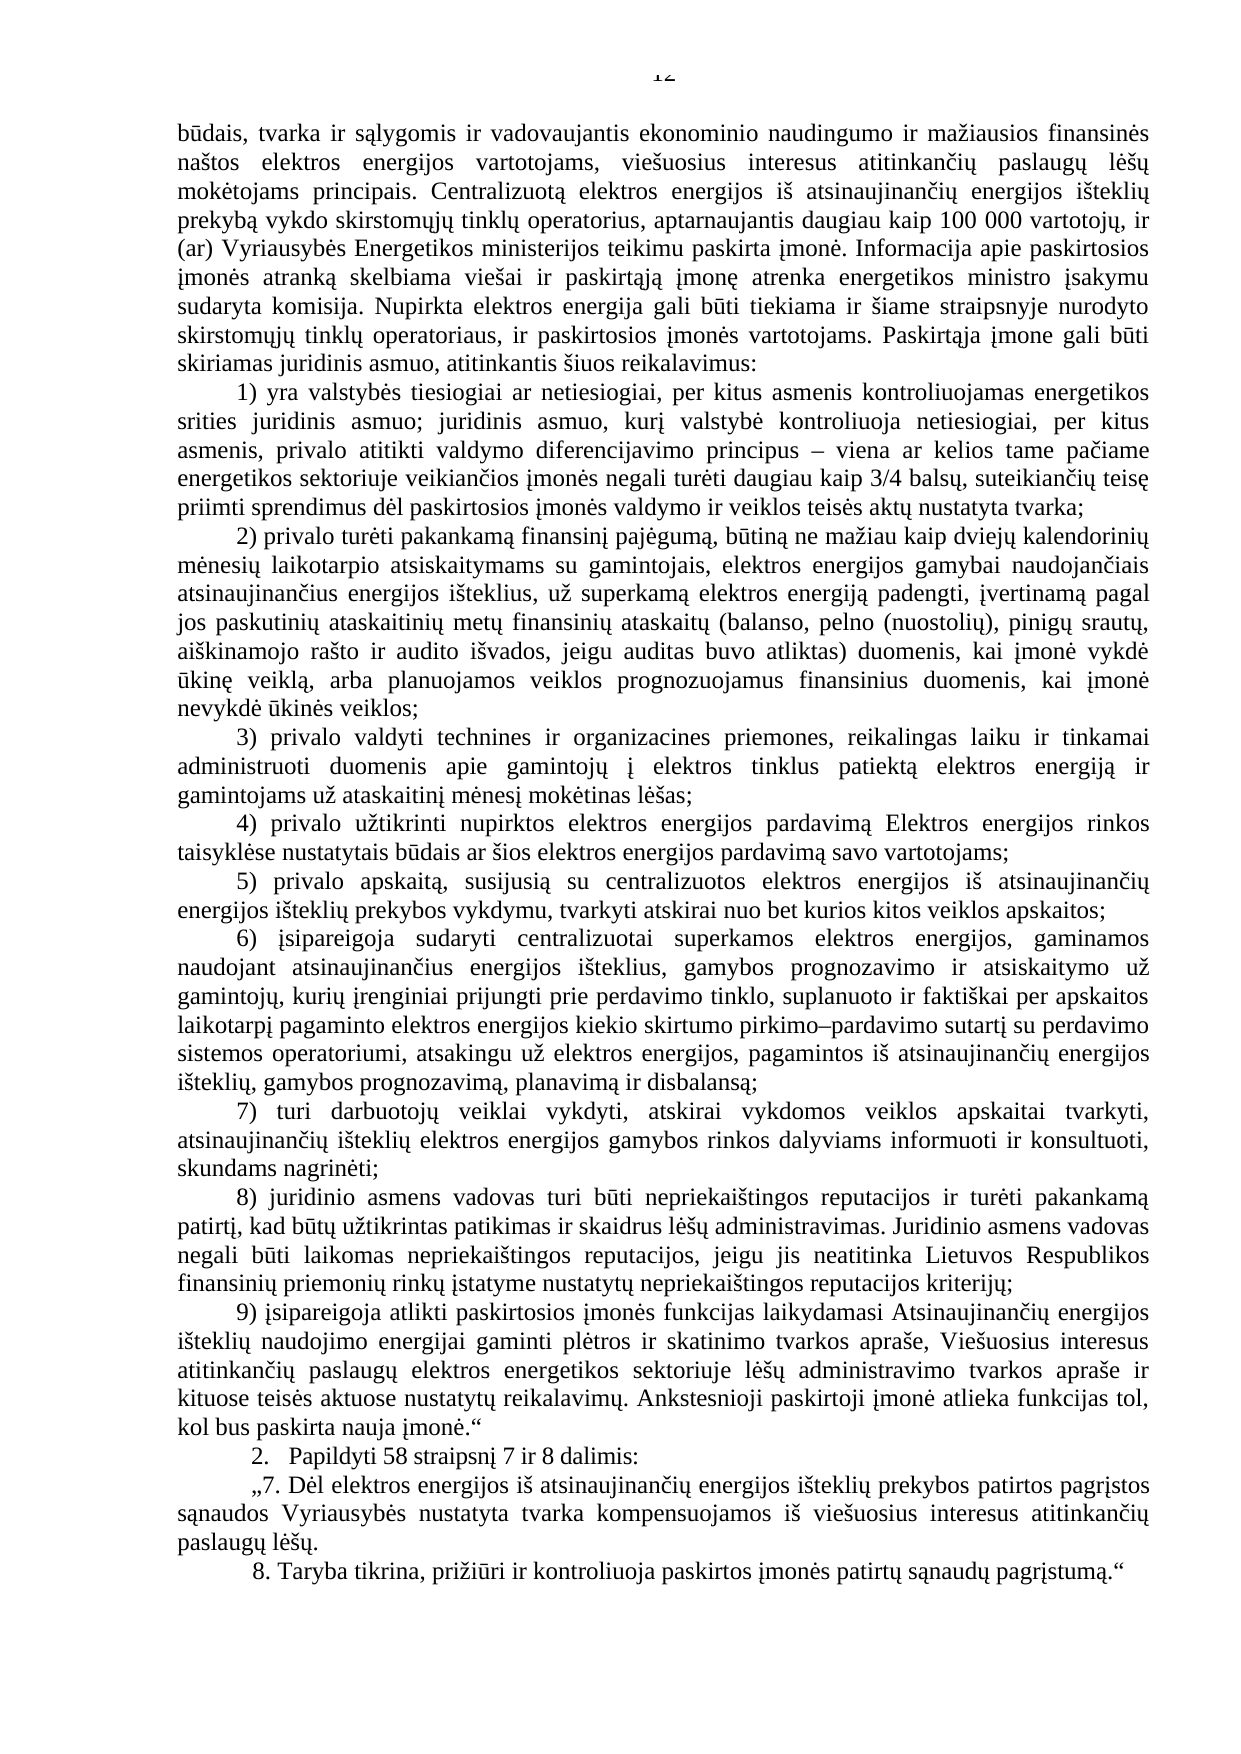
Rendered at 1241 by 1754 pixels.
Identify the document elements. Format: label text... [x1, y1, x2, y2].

text 8. Taryba tikrina, prižiūri ir kontroliuoja paskirtos įmonės patirtų sąnaudų pagrįstumą.“ [177, 1556, 1150, 1585]
text 1) yra valstybės tiesiogiai ar netiesiogiai, per kitus asmenis kontroliuojamas energetikos srities juridinis asmuo; juridinis asmuo, kurį valstybė kontroliuoja netiesiogiai, per kitus asmenis, privalo atitikti valdymo diferencijavimo principus – viena ar kelios tame pačiame energetikos sektoriuje veikiančios įmonės negali turėti daugiau kaip 3/4 balsų, suteikiančių teisę priimti sprendimus dėl paskirtosios įmonės valdymo ir veiklos teisės aktų nustatyta tvarka; [177, 377, 1150, 521]
text 2) privalo turėti pakankamą finansinį pajėgumą, būtiną ne mažiau kaip dviejų kalendorinių mėnesių laikotarpio atsiskaitymams su gamintojais, elektros energijos gamybai naudojančiais atsinaujinančius energijos išteklius, už superkamą elektros energiją padengti, įvertinamą pagal jos paskutinių ataskaitinių metų finansinių ataskaitų (balanso, pelno (nuostolių), pinigų srautų, aiškinamojo rašto ir audito išvados, jeigu auditas buvo atliktas) duomenis, kai įmonė vykdė ūkinę veiklą, arba planuojamos veiklos prognozuojamus finansinius duomenis, kai įmonė nevykdė ūkinės veiklos; [177, 521, 1150, 722]
text 6) įsipareigoja sudaryti centralizuotai superkamos elektros energijos, gaminamos naudojant atsinaujinančius energijos išteklius, gamybos prognozavimo ir atsiskaitymo už gamintojų, kurių įrenginiai prijungti prie perdavimo tinklo, suplanuoto ir faktiškai per apskaitos laikotarpį pagaminto elektros energijos kiekio skirtumo pirkimo–pardavimo sutartį su perdavimo sistemos operatoriumi, atsakingu už elektros energijos, pagamintos iš atsinaujinančių energijos išteklių, gamybos prognozavimą, planavimą ir disbalansą; [177, 923, 1150, 1096]
text 8) juridinio asmens vadovas turi būti nepriekaištingos reputacijos ir turėti pakankamą patirtį, kad būtų užtikrintas patikimas ir skaidrus lėšų administravimas. Juridinio asmens vadovas negali būti laikomas nepriekaištingos reputacijos, jeigu jis neatitinka Lietuvos Respublikos finansinių priemonių rinkų įstatyme nustatytų nepriekaištingos reputacijos kriterijų; [177, 1182, 1150, 1297]
text 2. Papildyti 58 straipsnį 7 ir 8 dalimis: [251, 1441, 1150, 1470]
text 5) privalo apskaitą, susijusią su centralizuotos elektros energijos iš atsinaujinančių energijos išteklių prekybos vykdymu, tvarkyti atskirai nuo bet kurios kitos veiklos apskaitos; [177, 866, 1150, 923]
text „7. Dėl elektros energijos iš atsinaujinančių energijos išteklių prekybos patirtos pagrįstos sąnaudos Vyriausybės nustatyta tvarka kompensuojamos iš viešuosius interesus atitinkančių paslaugų lėšų. [177, 1470, 1150, 1556]
text 4) privalo užtikrinti nupirktos elektros energijos pardavimą Elektros energijos rinkos taisyklėse nustatytais būdais ar šios elektros energijos pardavimą savo vartotojams; [177, 808, 1150, 866]
text 9) įsipareigoja atlikti paskirtosios įmonės funkcijas laikydamasi Atsinaujinančių energijos išteklių naudojimo energijai gaminti plėtros ir skatinimo tvarkos apraše, Viešuosius interesus atitinkančių paslaugų elektros energetikos sektoriuje lėšų administravimo tvarkos apraše ir kituose teisės aktuose nustatytų reikalavimų. Ankstesnioji paskirtoji įmonė atlieka funkcijas tol, kol bus paskirta nauja įmonė.“ [177, 1297, 1150, 1441]
text 3) privalo valdyti technines ir organizacines priemones, reikalingas laiku ir tinkamai administruoti duomenis apie gamintojų į elektros tinklus patiektą elektros energiją ir gamintojams už ataskaitinį mėnesį mokėtinas lėšas; [177, 722, 1150, 808]
text būdais, tvarka ir sąlygomis ir vadovaujantis ekonominio naudingumo ir mažiausios finansinės naštos elektros energijos vartotojams, viešuosius interesus atitinkančių paslaugų lėšų mokėtojams principais. Centralizuotą elektros energijos iš atsinaujinančių energijos išteklių prekybą vykdo skirstomųjų tinklų operatorius, aptarnaujantis daugiau kaip 100 000 vartotojų, ir (ar) Vyriausybės Energetikos ministerijos teikimu paskirta įmonė. Informacija apie paskirtosios įmonės atranką skelbiama viešai ir paskirtąją įmonę atrenka energetikos ministro įsakymu sudaryta komisija. Nupirkta elektros energija gali būti tiekiama ir šiame straipsnyje nurodyto skirstomųjų tinklų operatoriaus, ir paskirtosios įmonės vartotojams. Paskirtąja įmone gali būti skiriamas juridinis asmuo, atitinkantis šiuos reikalavimus: [177, 118, 1150, 377]
text 7) turi darbuotojų veiklai vykdyti, atskirai vykdomos veiklos apskaitai tvarkyti, atsinaujinančių išteklių elektros energijos gamybos rinkos dalyviams informuoti ir konsultuoti, skundams nagrinėti; [177, 1096, 1150, 1182]
